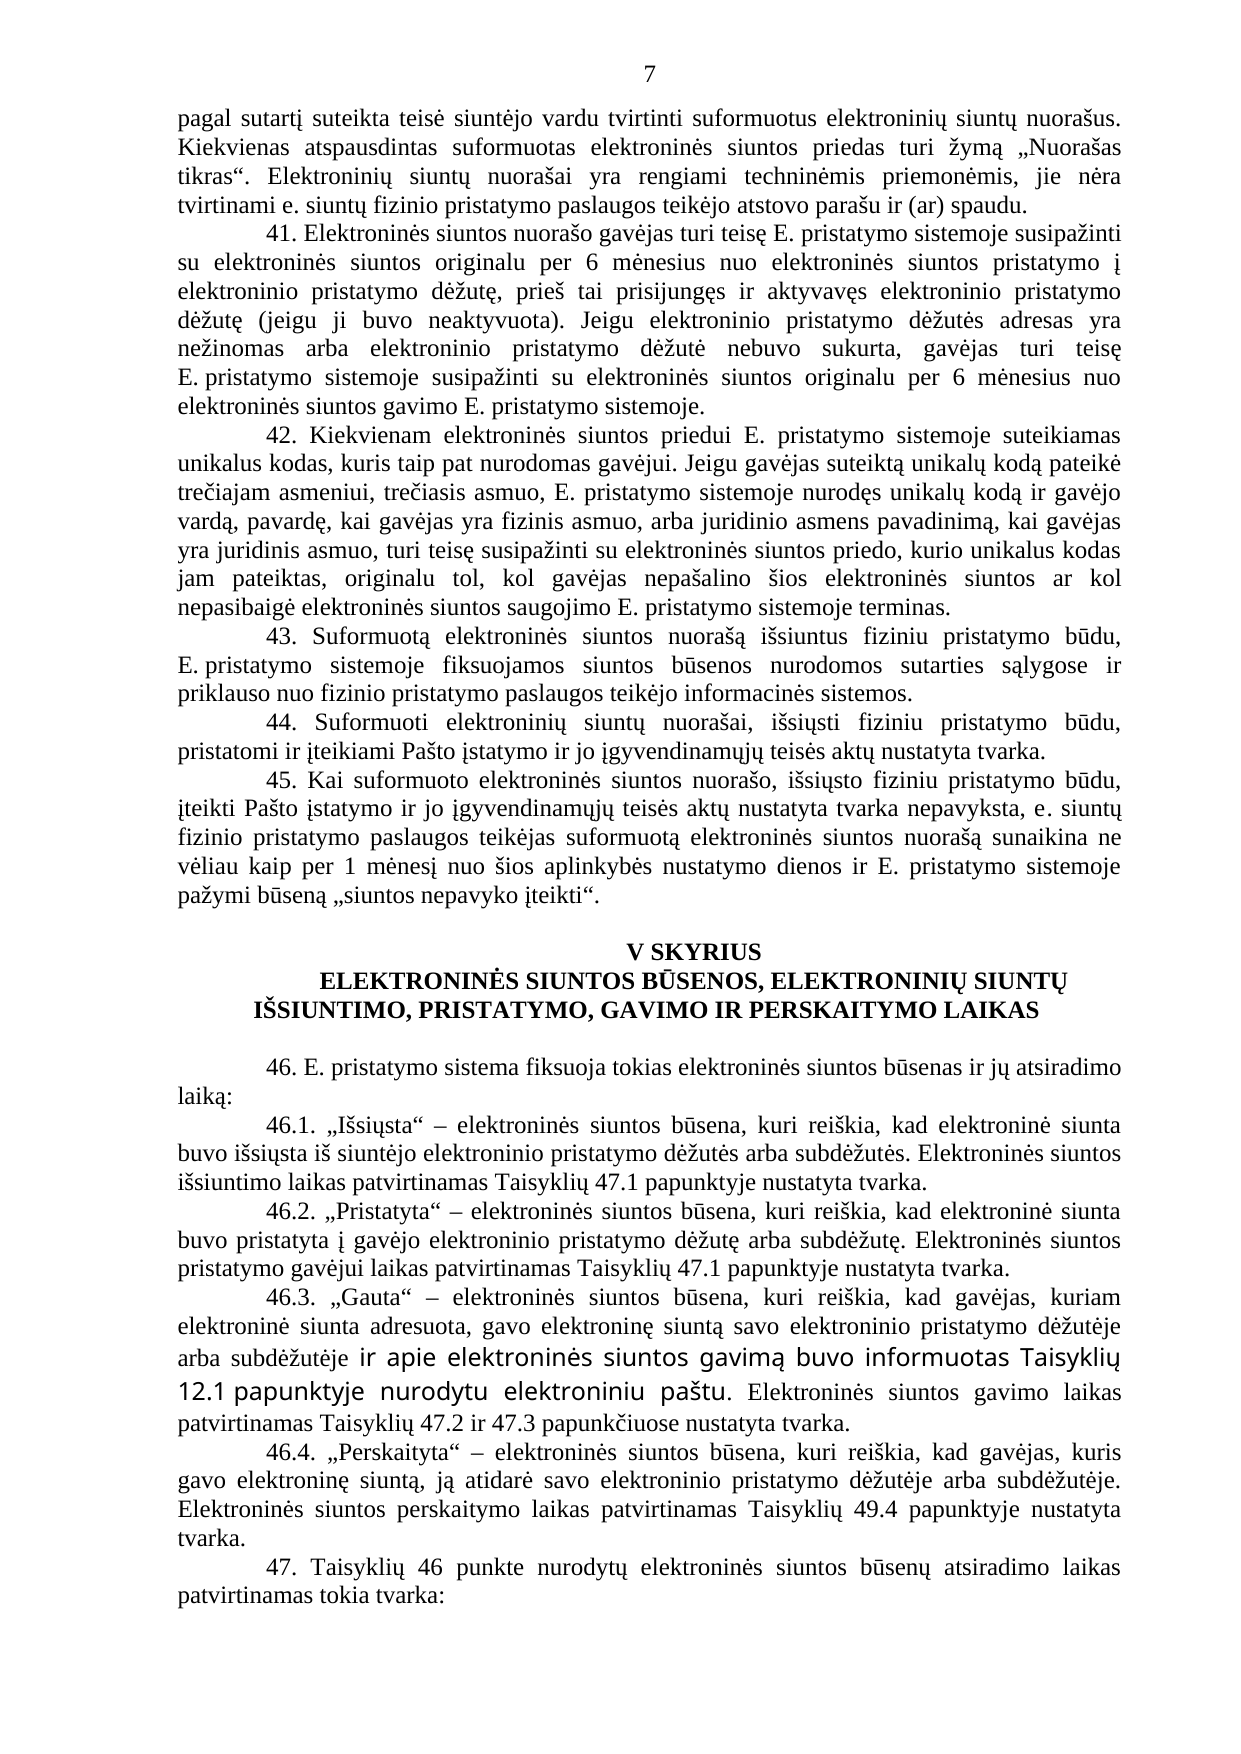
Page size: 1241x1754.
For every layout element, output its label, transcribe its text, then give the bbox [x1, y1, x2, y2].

text 44. Suformuoti elektroninių siuntų nuorašai, išsiųsti fiziniu pristatymo būdu, pristatomi ir įteikiami Pašto įstatymo ir jo įgyvendinamųjų teisės aktų nustatyta tvarka. [177, 707, 1122, 765]
text 45. Kai suformuoto elektroninės siuntos nuorašo, išsiųsto fiziniu pristatymo būdu, įteikti Pašto įstatymo ir jo įgyvendinamųjų teisės aktų nustatyta tvarka nepavyksta, e. siuntų fizinio pristatymo paslaugos teikėjas suformuotą elektroninės siuntos nuorašą sunaikina ne vėliau kaip per 1 mėnesį nuo šios aplinkybės nustatymo dienos ir E. pristatymo sistemoje pažymi būseną „siuntos nepavyko įteikti“. [177, 765, 1122, 908]
text 47. Taisyklių 46 punkte nurodytų elektroninės siuntos būsenų atsiradimo laikas patvirtinamas tokia tvarka: [177, 1552, 1122, 1609]
text 46. E. pristatymo sistema fiksuoja tokias elektroninės siuntos būsenas ir jų atsiradimo laiką: [177, 1052, 1122, 1110]
text 46.2. „Pristatyta“ – elektroninės siuntos būsena, kuri reiškia, kad elektroninė siunta buvo pristatyta į gavėjo elektroninio pristatymo dėžutę arba subdėžutę. Elektroninės siuntos pristatymo gavėjui laikas patvirtinamas Taisyklių 47.1 papunktyje nustatyta tvarka. [177, 1196, 1122, 1282]
text pagal sutartį suteikta teisė siuntėjo vardu tvirtinti suformuotus elektroninių siuntų nuorašus. Kiekvienas atspausdintas suformuotas elektroninės siuntos priedas turi žymą „Nuorašas tikras“. Elektroninių siuntų nuorašai yra rengiami techninėmis priemonėmis, jie nėra tvirtinami e. siuntų fizinio pristatymo paslaugos teikėjo atstovo parašu ir (ar) spaudu. [177, 103, 1122, 218]
text 43. Suformuotą elektroninės siuntos nuorašą išsiuntus fiziniu pristatymo būdu, E. pristatymo sistemoje fiksuojamos siuntos būsenos nurodomos sutarties sąlygose ir priklauso nuo fizinio pristatymo paslaugos teikėjo informacinės sistemos. [177, 621, 1122, 707]
text 41. Elektroninės siuntos nuorašo gavėjas turi teisę E. pristatymo sistemoje susipažinti su elektroninės siuntos originalu per 6 mėnesius nuo elektroninės siuntos pristatymo į elektroninio pristatymo dėžutę, prieš tai prisijungęs ir aktyvavęs elektroninio pristatymo dėžutę (jeigu ji buvo neaktyvuota). Jeigu elektroninio pristatymo dėžutės adresas yra nežinomas arba elektroninio pristatymo dėžutė nebuvo sukurta, gavėjas turi teisę E. pristatymo sistemoje susipažinti su elektroninės siuntos originalu per 6 mėnesius nuo elektroninės siuntos gavimo E. pristatymo sistemoje. [177, 218, 1122, 420]
text 46.1. „Išsiųsta“ – elektroninės siuntos būsena, kuri reiškia, kad elektroninė siunta buvo išsiųsta iš siuntėjo elektroninio pristatymo dėžutės arba subdėžutės. Elektroninės siuntos išsiuntimo laikas patvirtinamas Taisyklių 47.1 papunktyje nustatyta tvarka. [177, 1110, 1122, 1196]
text 46.3. „Gauta“ – elektroninės siuntos būsena, kuri reiškia, kad gavėjas, kuriam elektroninė siunta adresuota, gavo elektroninę siuntą savo elektroninio pristatymo dėžutėje arba subdėžutėje ir apie elektroninės siuntos gavimą buvo informuotas Taisyklių 12.1 papunktyje nurodytu elektroniniu paštu. Elektroninės siuntos gavimo laikas patvirtinamas Taisyklių 47.2 ir 47.3 papunkčiuose nustatyta tvarka. [177, 1282, 1122, 1437]
text 42. Kiekvienam elektroninės siuntos priedui E. pristatymo sistemoje suteikiamas unikalus kodas, kuris taip pat nurodomas gavėjui. Jeigu gavėjas suteiktą unikalų kodą pateikė trečiajam asmeniui, trečiasis asmuo, E. pristatymo sistemoje nurodęs unikalų kodą ir gavėjo vardą, pavardę, kai gavėjas yra fizinis asmuo, arba juridinio asmens pavadinimą, kai gavėjas yra juridinis asmuo, turi teisę susipažinti su elektroninės siuntos priedo, kurio unikalus kodas jam pateiktas, originalu tol, kol gavėjas nepašalino šios elektroninės siuntos ar kol nepasibaigė elektroninės siuntos saugojimo E. pristatymo sistemoje terminas. [177, 420, 1122, 621]
text V SKYRIUS [177, 937, 1122, 966]
text ELEKTRONINĖS SIUNTOS BŪSENOS, ELEKTRONINIŲ SIUNTŲ IŠSIUNTIMO, PRISTATYMO, GAVIMO IR PERSKAITYMO LAIKAS [177, 966, 1122, 1023]
text 46.4. „Perskaityta“ – elektroninės siuntos būsena, kuri reiškia, kad gavėjas, kuris gavo elektroninę siuntą, ją atidarė savo elektroninio pristatymo dėžutėje arba subdėžutėje. Elektroninės siuntos perskaitymo laikas patvirtinamas Taisyklių 49.4 papunktyje nustatyta tvarka. [177, 1437, 1122, 1552]
